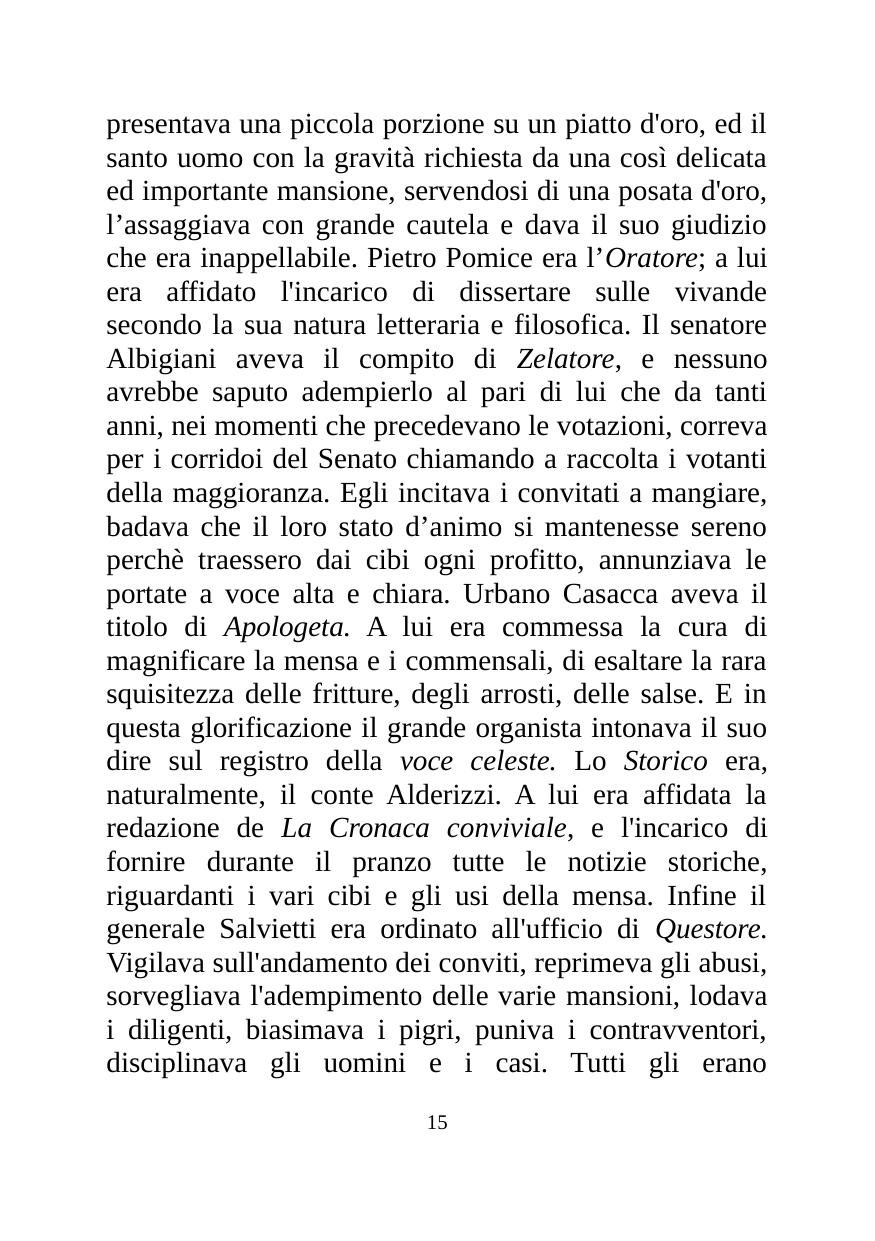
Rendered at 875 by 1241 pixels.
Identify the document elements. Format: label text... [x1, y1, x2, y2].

text presentava una piccola porzione su un piatto d'oro, ed il santo uomo con la gravità richiesta da una così delicata ed importante mansione, servendosi di una posata d'oro, l’assaggiava con grande cautela e dava il suo giudizio che era inappellabile. Pietro Pomice era l’Oratore; a lui era affidato l'incarico di dissertare sulle vivande secondo la sua natura letteraria e filosofica. Il senatore Albigiani aveva il compito di Zelatore, e nessuno avrebbe saputo adempierlo al pari di lui che da tanti anni, nei momenti che precedevano le votazioni, correva per i corridoi del Senato chiamando a raccolta i votanti della maggioranza. Egli incitava i convitati a mangiare, badava che il loro stato d’animo si mantenesse sereno perchè traessero dai cibi ogni profitto, annunziava le portate a voce alta e chiara. Urbano Casacca aveva il titolo di Apologeta. A lui era commessa la cura di magnificare la mensa e i commensali, di esaltare la rara squisitezza delle fritture, degli arrosti, delle salse. E in questa glorificazione il grande organista intonava il suo dire sul registro della voce celeste. Lo Storico era, naturalmente, il conte Alderizzi. A lui era affidata la redazione de La Cronaca conviviale, e l'incarico di fornire durante il pranzo tutte le notizie storiche, riguardanti i vari cibi e gli usi della mensa. Infine il generale Salvietti era ordinato all'ufficio di Questore. Vigilava sull'andamento dei conviti, reprimeva gli abusi, sorvegliava l'adempimento delle varie mansioni, lodava i diligenti, biasimava i pigri, puniva i contravventori, disciplinava gli uomini e i casi. Tutti gli erano [106, 106, 768, 1079]
